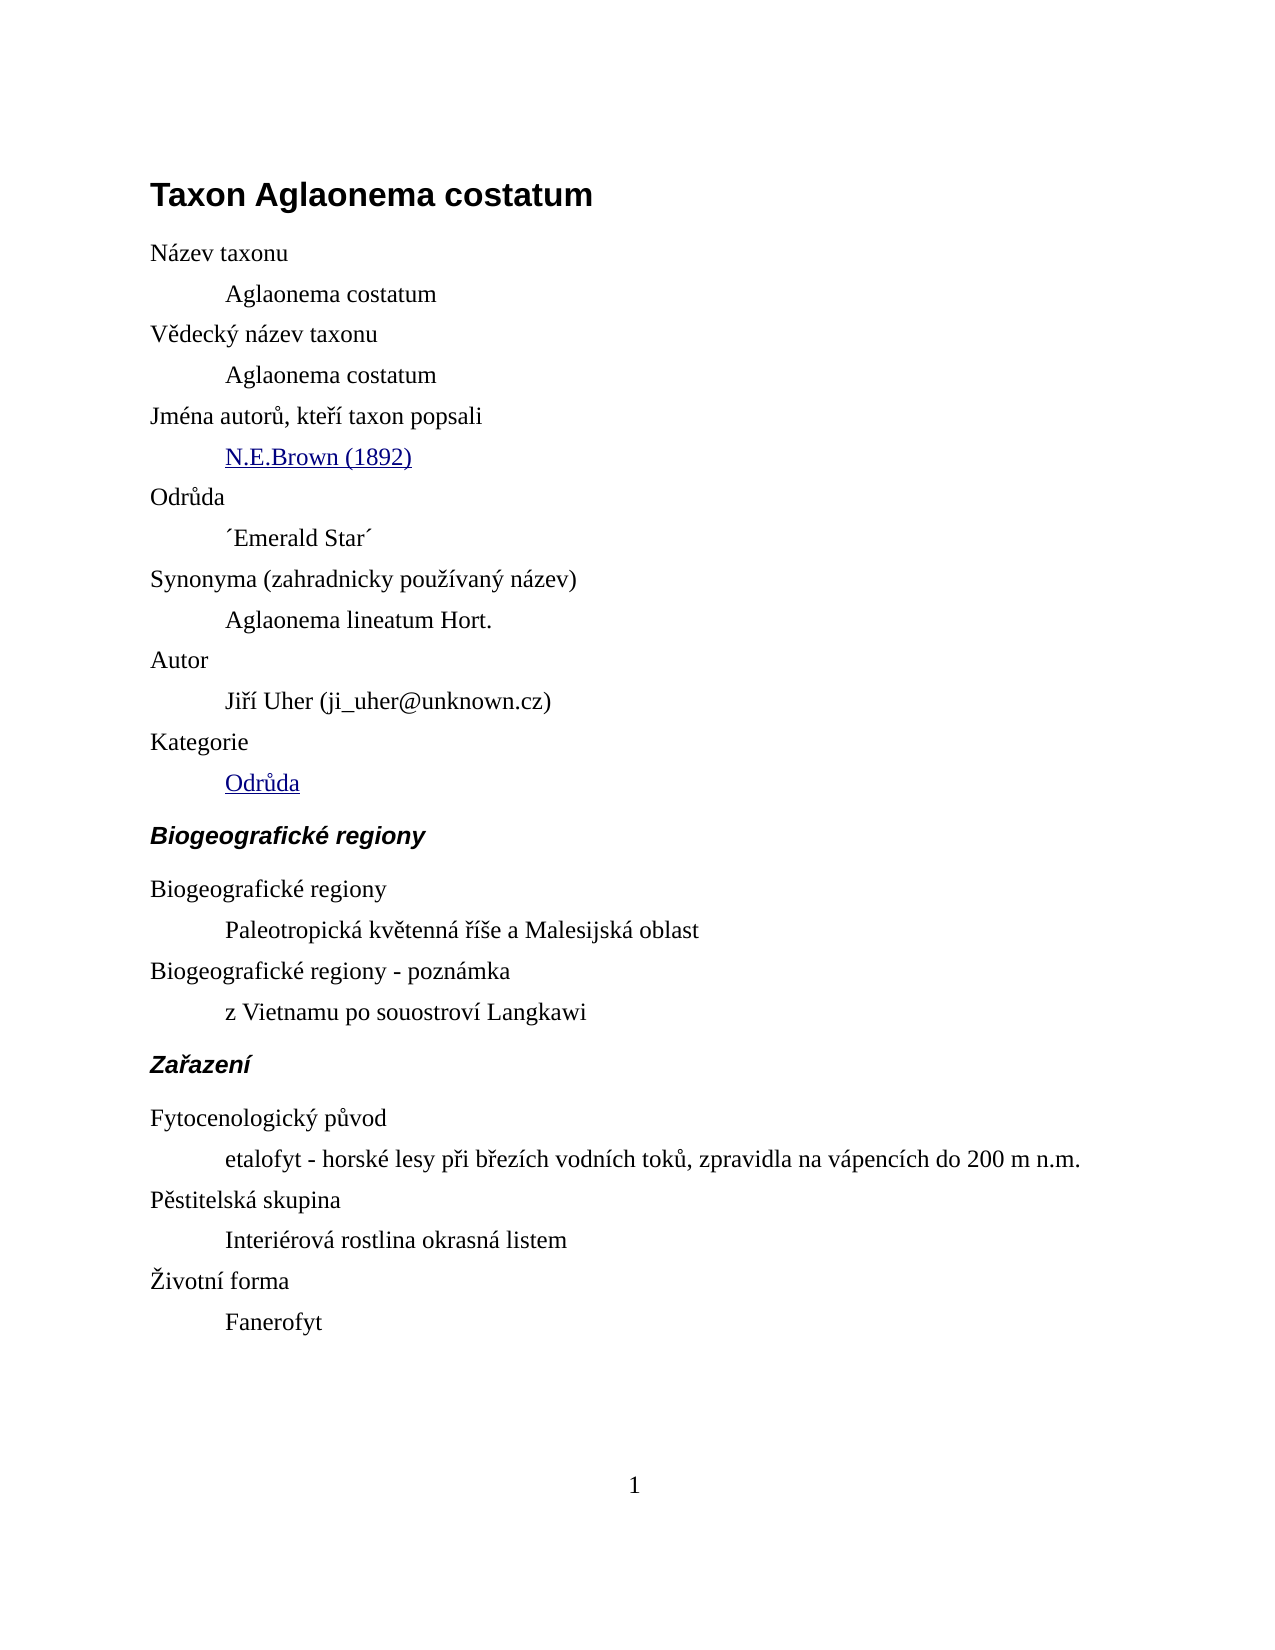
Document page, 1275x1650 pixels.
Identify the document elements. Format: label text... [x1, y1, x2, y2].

text Jiří Uher (ji_uher@unknown.cz) [225, 686, 1125, 715]
text etalofyt - horské lesy při březích vodních toků, zpravidla na vápencích do 200 m n.m. [225, 1144, 1125, 1173]
text Odrůda [225, 768, 1125, 796]
text Biogeografické regiony [150, 874, 1125, 903]
text Synonyma (zahradnicky používaný název) [150, 564, 1125, 593]
text ´Emerald Star´ [225, 523, 1125, 552]
text Biogeografické regiony - poznámka [150, 956, 1125, 984]
text Kategorie [150, 727, 1125, 756]
subtitle Zařazení [150, 1050, 1125, 1079]
text Aglaonema costatum [225, 279, 1125, 308]
text Název taxonu [150, 238, 1125, 267]
text Jména autorů, kteří taxon popsali [150, 401, 1125, 430]
text Aglaonema lineatum Hort. [225, 605, 1125, 633]
text Odrůda [150, 482, 1125, 511]
subtitle Taxon Aglaonema costatum [150, 175, 1125, 214]
text Pěstitelská skupina [150, 1185, 1125, 1213]
text Životní forma [150, 1266, 1125, 1295]
text Paleotropická květenná říše a Malesijská oblast [225, 915, 1125, 944]
text Fanerofyt [225, 1307, 1125, 1336]
subtitle Biogeografické regiony [150, 821, 1125, 850]
text N.E.Brown (1892) [225, 442, 1125, 471]
text Interiérová rostlina okrasná listem [225, 1226, 1125, 1254]
text Autor [150, 645, 1125, 674]
text Vědecký název taxonu [150, 319, 1125, 348]
text z Vietnamu po souostroví Langkawi [225, 997, 1125, 1025]
text Aglaonema costatum [225, 360, 1125, 389]
text Fytocenologický původ [150, 1103, 1125, 1132]
